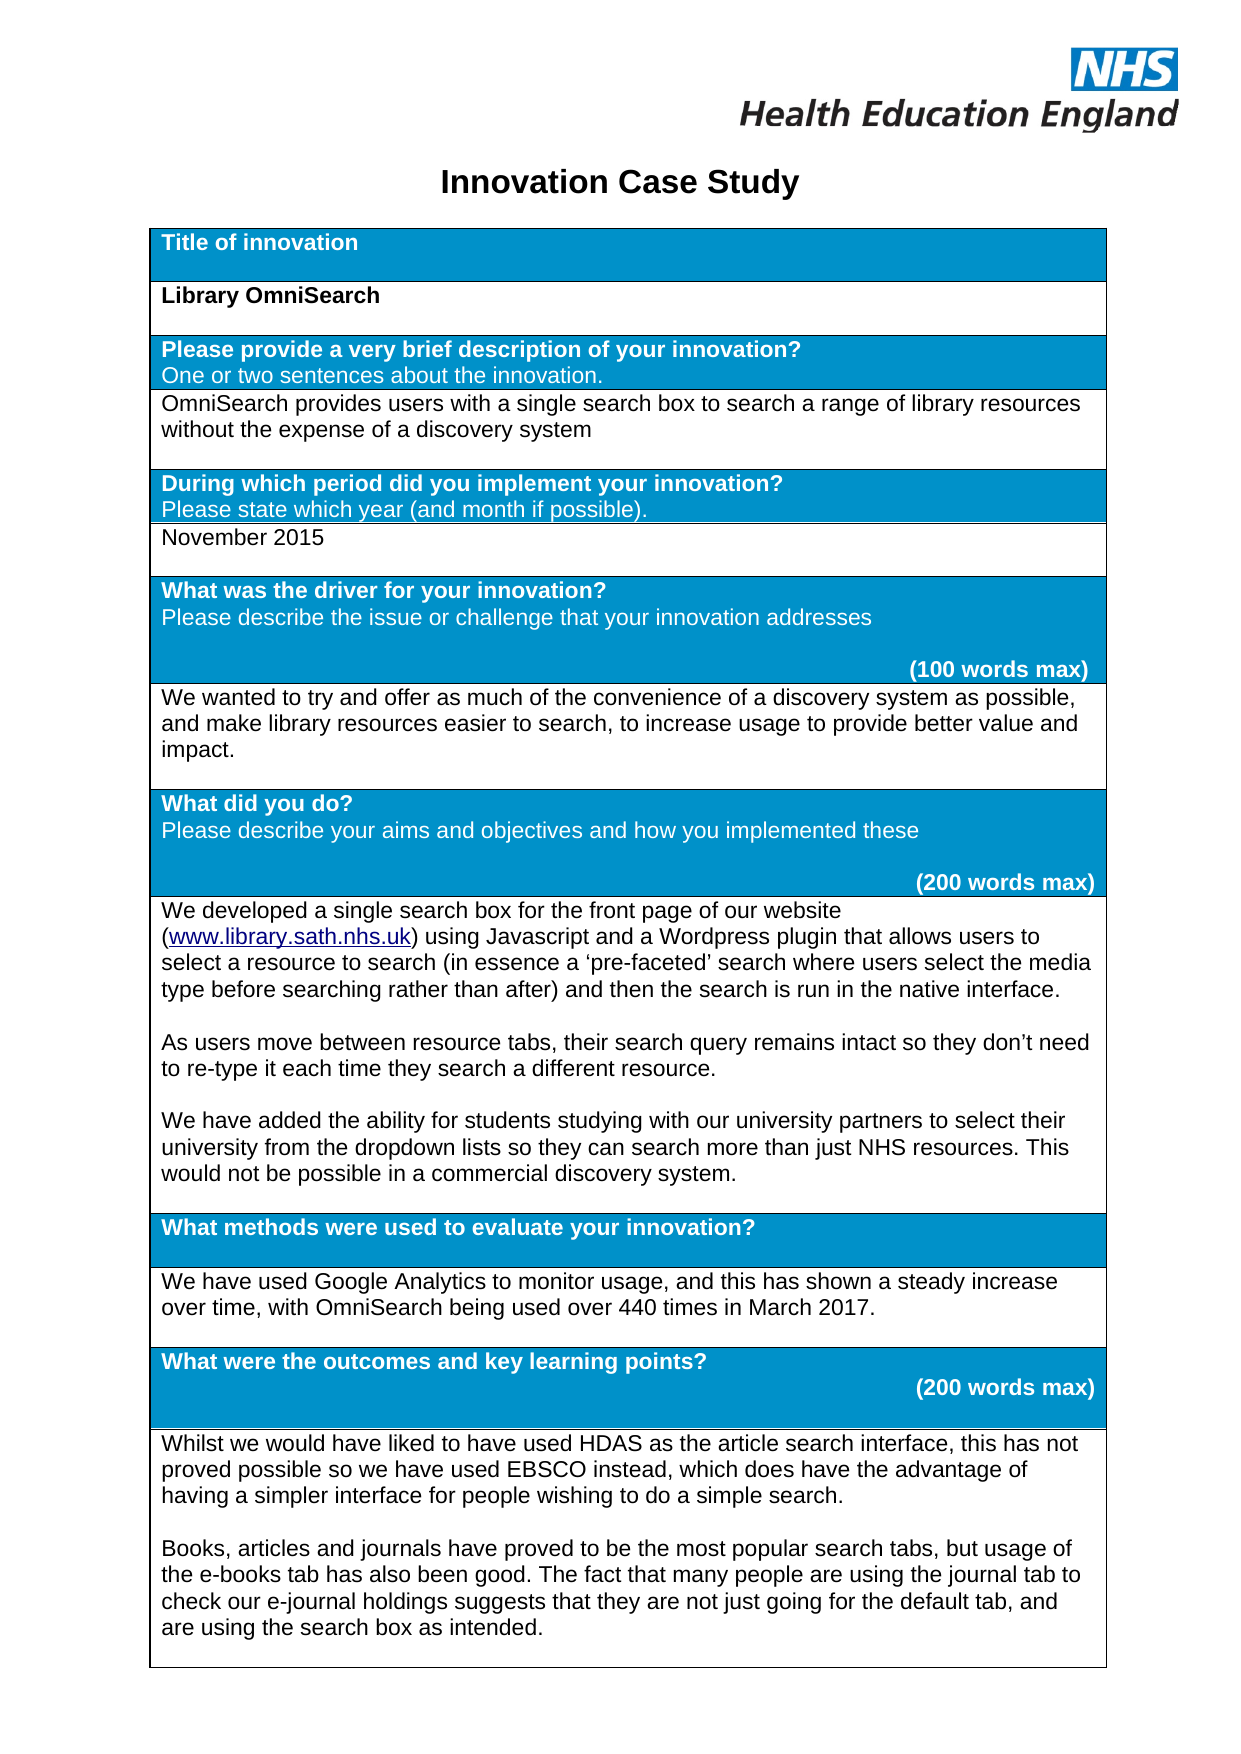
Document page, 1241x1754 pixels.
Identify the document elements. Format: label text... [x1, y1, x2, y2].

table_cell What methods were used to evaluate your innovation? [151, 1214, 1106, 1267]
table_cell November 2015 [151, 524, 1106, 576]
table_cell We wanted to try and offer as much of the convenience of a discovery system as possible, and make library resources easier to search, to increase usage to provide better value and impact. [151, 684, 1106, 789]
table_cell Whilst we would have liked to have used HDAS as the article search interface, this has not proved possible so we have used EBSCO instead, which does have the advantage of having a simpler interface for people wishing to do a simple search. Books, articles and journals have proved to be the most popular search tabs, but usage of the e-books tab has also been good. The fact that many people are using the journal tab to check our e-journal holdings suggests that they are not just going for the default tab, and are using the search box as intended. [151, 1430, 1106, 1667]
table_cell Please provide a very brief description of your innovation? One or two sentences about the innovation. [151, 336, 1106, 389]
text Innovation Case Study [150, 118, 1090, 201]
table_header Title of innovation [151, 229, 1106, 281]
table_cell Library OmniSearch [151, 282, 1106, 335]
table_cell OmniSearch provides users with a single search box to search a range of library resources without the expense of a discovery system [151, 390, 1106, 469]
table_cell What was the driver for your innovation? Please describe the issue or challenge that your innovation addresses (100 words max) [151, 577, 1106, 683]
table_cell We developed a single search box for the front page of our website (www.library.sath.nhs.uk) using Javascript and a Wordpress plugin that allows users to select a resource to search (in essence a ‘pre-faceted’ search where users select the media type before searching rather than after) and then the search is run in the native interface. As users move between resource tabs, their search query remains intact so they don’t need to re-type it each time they search a different resource. We have added the ability for students studying with our university partners to select their university from the dropdown lists so they can search more than just NHS resources. This would not be possible in a commercial discovery system. [151, 897, 1106, 1213]
table_cell What did you do? Please describe your aims and objectives and how you implemented these (200 words max) [151, 790, 1106, 896]
table_cell We have used Google Analytics to monitor usage, and this has shown a steady increase over time, with OmniSearch being used over 440 times in March 2017. [151, 1268, 1106, 1347]
table_cell What were the outcomes and key learning points? (200 words max) [151, 1348, 1106, 1428]
table_cell During which period did you implement your innovation? Please state which year (and month if possible). [151, 470, 1106, 522]
